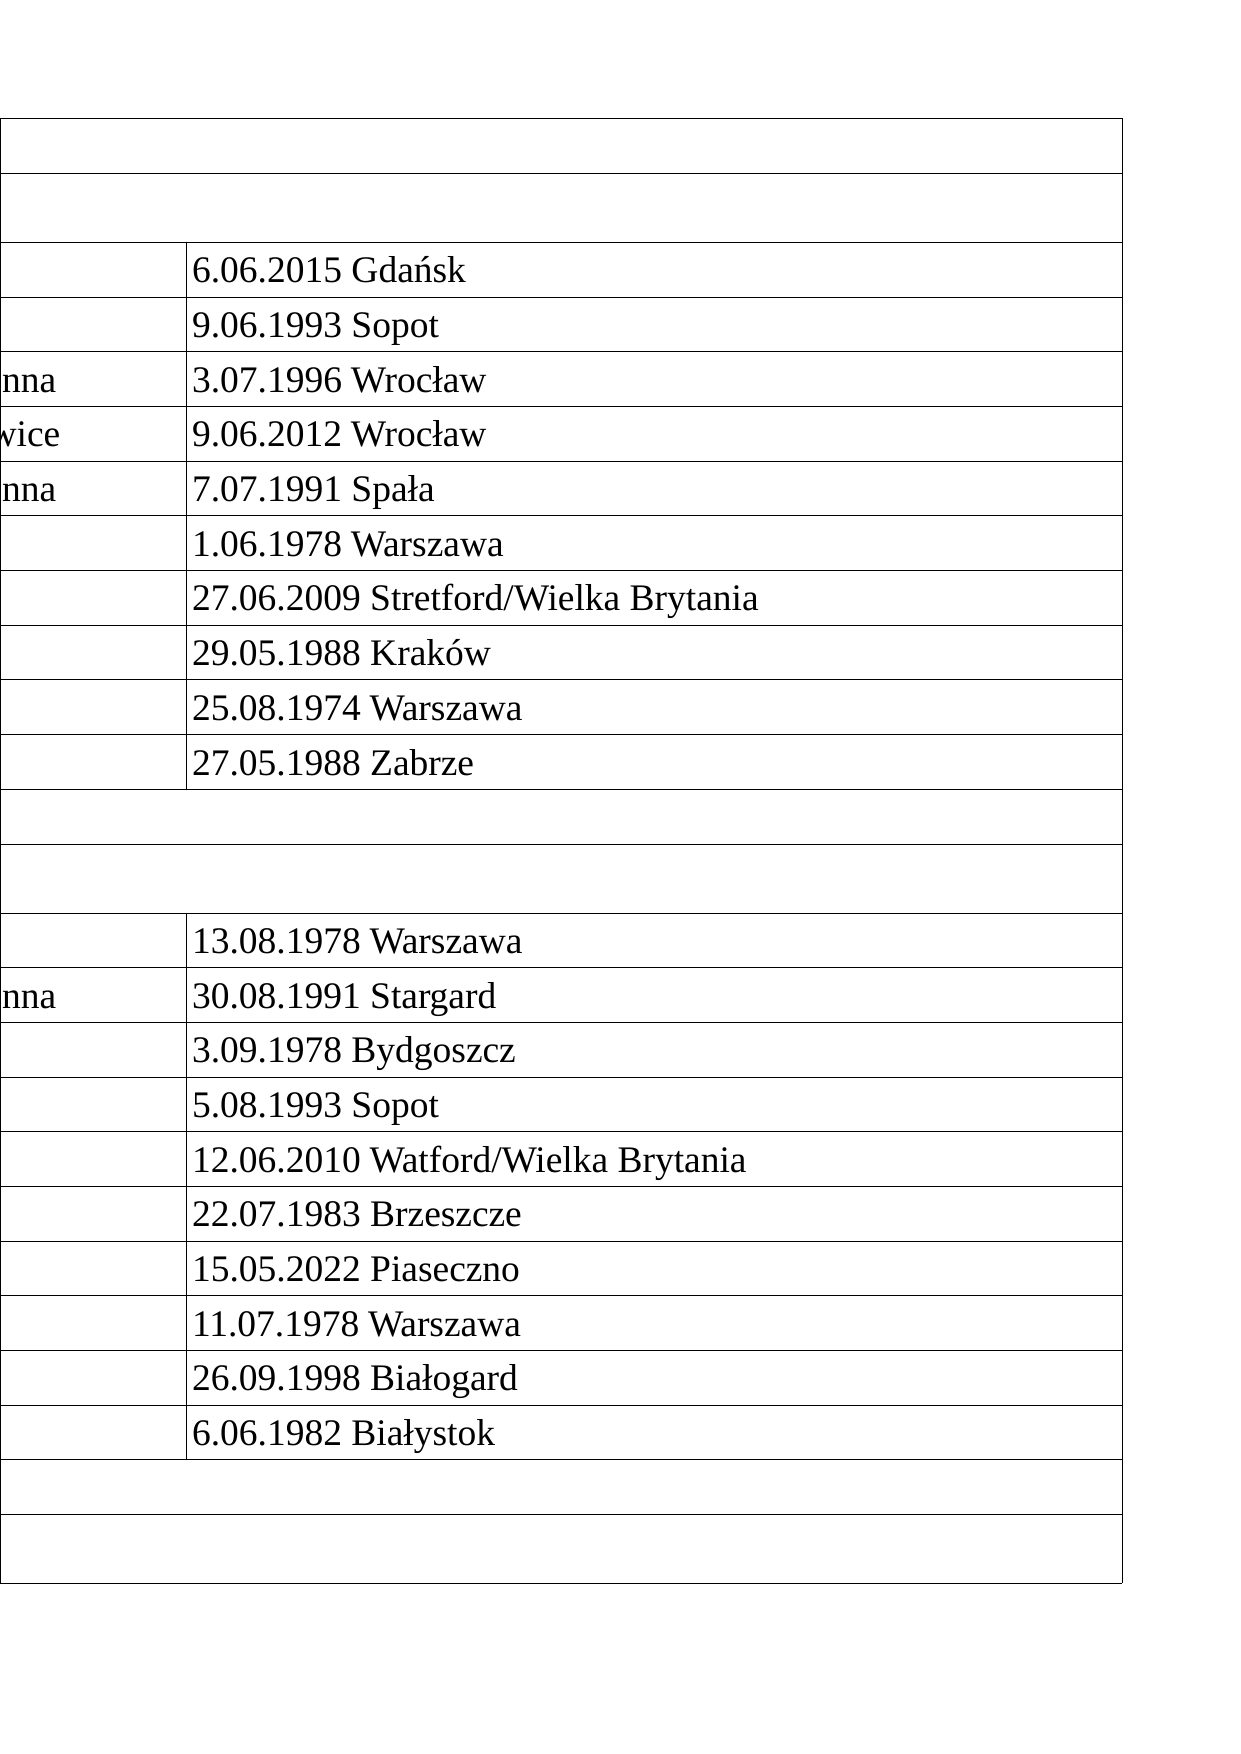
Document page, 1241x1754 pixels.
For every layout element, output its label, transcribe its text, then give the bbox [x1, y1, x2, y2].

table_cell 15.05.2022 Piaseczno [187, 1242, 1122, 1295]
table_cell Budowlani Kielce [1, 680, 186, 734]
table_cell Budowlani Kielce [1, 516, 186, 570]
table_cell 9.06.2012 Wrocław [187, 407, 1122, 461]
table_cell 5000 m [1, 845, 1122, 912]
table_cell Budowlani Kielce [1, 1023, 186, 1077]
table_cell 27.06.2009 Stretford/Wielka Brytania [187, 571, 1122, 625]
table_cell 6.06.1982 Białystok [187, 1406, 1122, 1459]
table_cell 1500 m [1, 174, 1122, 242]
table_cell 3.09.1978 Bydgoszcz [187, 1023, 1122, 1077]
table_cell KKL Kielce [1, 571, 186, 625]
table_cell Granat Skarżysko-Kamienna [1, 968, 186, 1022]
table_cell Budowlani Kielce [1, 1351, 186, 1405]
table_cell [1, 790, 1122, 843]
table_cell 5.08.1993 Sopot [187, 1078, 1122, 1131]
table_cell 12.06.2010 Watford/Wielka Brytania [187, 1132, 1122, 1186]
table_cell 13.08.1978 Warszawa [187, 914, 1122, 967]
table_cell 29.05.1988 Kraków [187, 626, 1122, 679]
table_cell Granat Skarżysko-Kamienna [1, 462, 186, 515]
table_cell Granat Skarżysko-Kamienna [1, 352, 186, 406]
table_cell 22.07.1983 Brzeszcze [187, 1187, 1122, 1241]
table_cell 25.08.1974 Warszawa [187, 680, 1122, 734]
table_cell Juventa-Kobex Starachowice [1, 407, 186, 461]
table_cell [1, 1460, 1122, 1514]
table_cell 30.08.1991 Stargard [187, 968, 1122, 1022]
table_cell 11.07.1978 Warszawa [187, 1296, 1122, 1350]
table_cell 1.06.1978 Warszawa [187, 516, 1122, 570]
table_cell Wisła Junior Sandomierz [1, 1242, 186, 1295]
table_cell 10 000 m [1, 1515, 1122, 1583]
table_cell Budowlani Kielce [1, 735, 186, 789]
table_cell Budowlani Kielce [1, 298, 186, 351]
table_cell LKB Rudnik [1, 243, 186, 297]
table_cell 6.06.2015 Gdańsk [187, 243, 1122, 297]
table_cell 3.07.1996 Wrocław [187, 352, 1122, 406]
table_cell KKL Kielce [1, 1132, 186, 1186]
table_cell Budowlani Kielce [1, 626, 186, 679]
table_cell Budowlani Kielce [1, 1296, 186, 1350]
table_cell 26.09.1998 Białogard [187, 1351, 1122, 1405]
table_cell 7.07.1991 Spała [187, 462, 1122, 515]
table_cell Budowlani Kielce [1, 1187, 186, 1241]
table_cell Budowlani Kielce [1, 914, 186, 967]
table_cell 27.05.1988 Zabrze [187, 735, 1122, 789]
table_cell 9.06.1993 Sopot [187, 298, 1122, 351]
table_cell Granat Skarżysko [1, 1078, 186, 1131]
table_cell Budowlani Kielce [1, 1406, 186, 1459]
table_cell [1, 119, 1122, 173]
